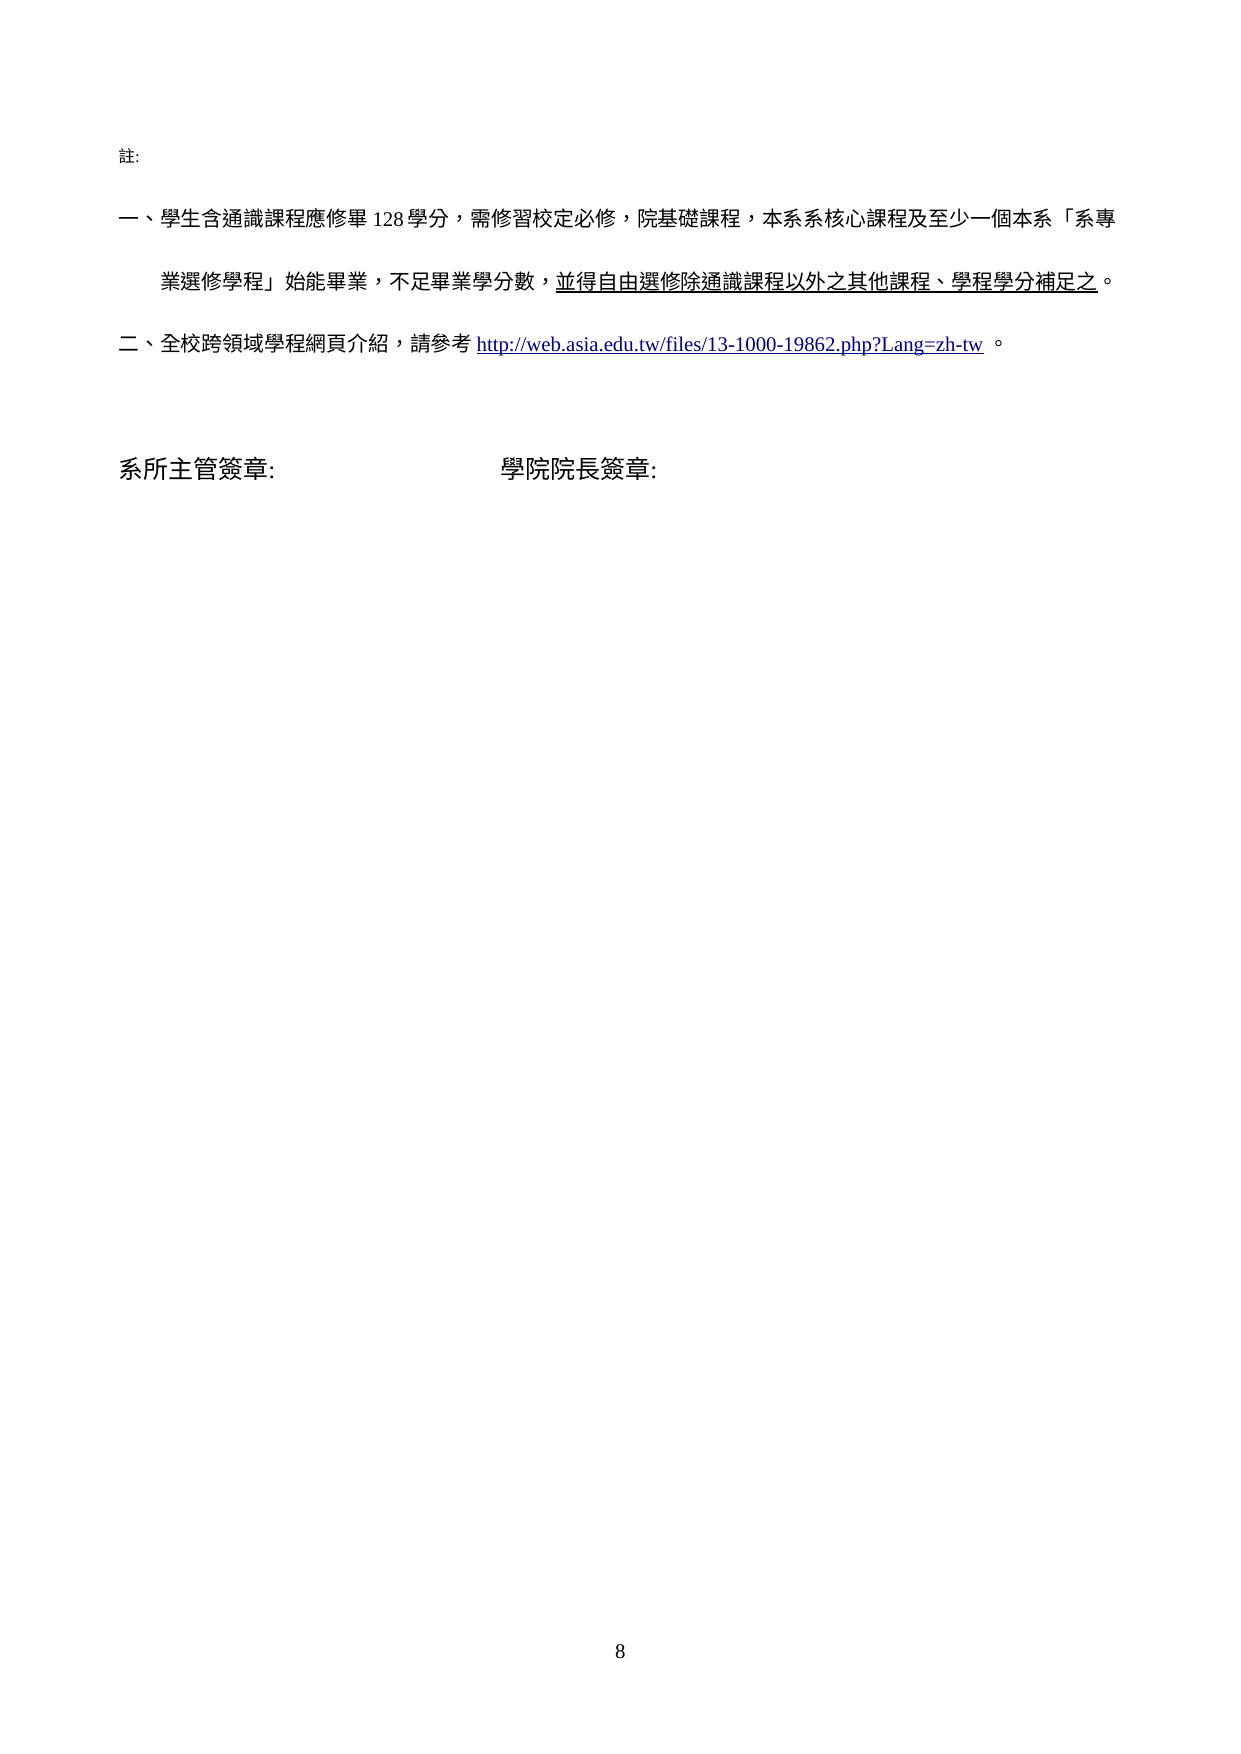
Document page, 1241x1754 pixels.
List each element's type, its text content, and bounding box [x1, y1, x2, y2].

text 註: [118, 113, 1122, 176]
text 二、全校跨領域學程網頁介紹，請參考http://web.asia.edu.tw/files/13-1000-19862.php?Lang=zh-tw 。 [118, 301, 1122, 363]
text 系所主管簽章: 學院院長簽章: [118, 426, 1122, 488]
text 一、學生含通識課程應修畢128學分，需修習校定必修，院基礎課程，本系系核心課程及至少一個本系「系專業選修學程」始能畢業，不足畢業學分數，並得自由選修除通識課程以外之其他課程、學程學分補足之。 [118, 176, 1122, 301]
